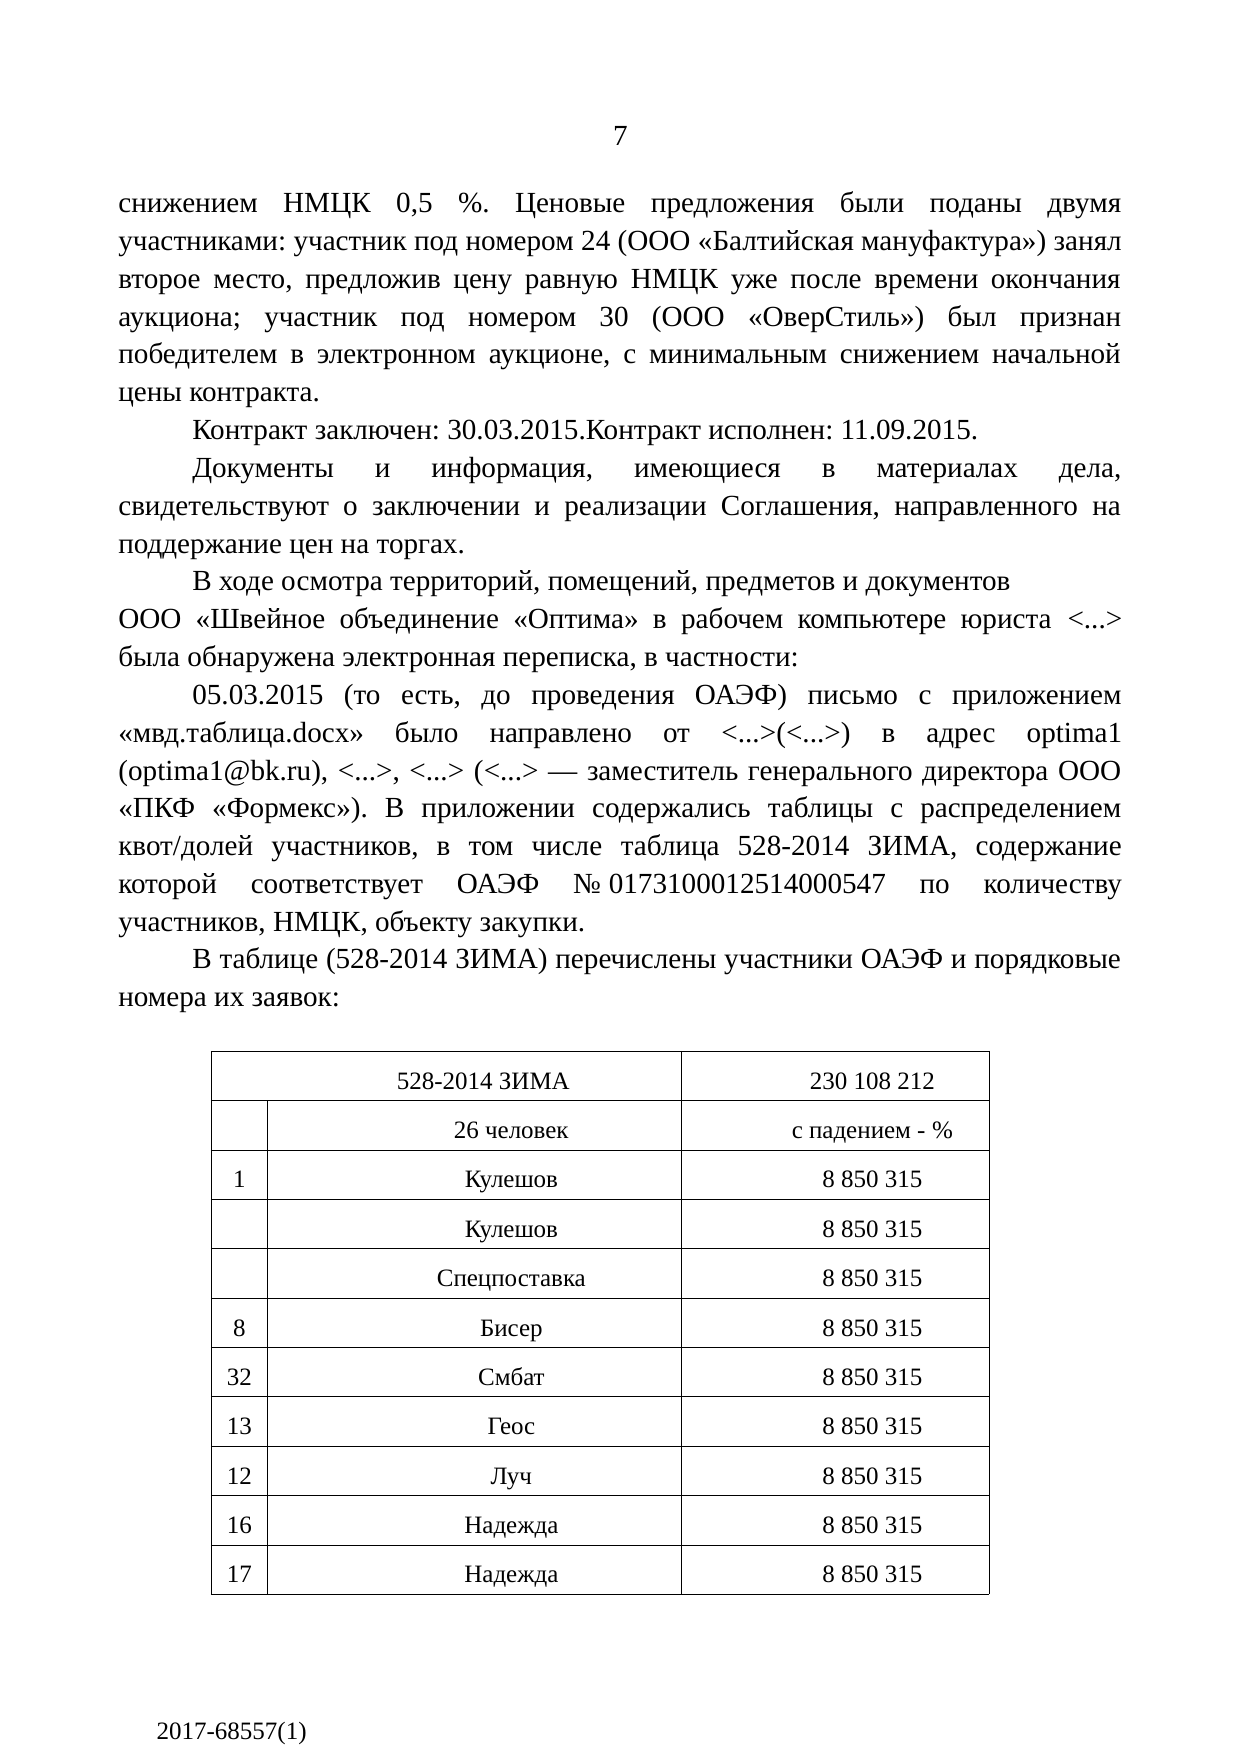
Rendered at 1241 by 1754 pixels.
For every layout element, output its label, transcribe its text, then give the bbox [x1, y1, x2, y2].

table_header 528-2014 ЗИМА [212, 1052, 681, 1100]
table_cell [212, 1101, 267, 1149]
table_cell 8 850 315 [682, 1546, 989, 1594]
text В ходе осмотра территорий, помещений, предметов и документов ООО «Швейное объединение «Оптима» в рабочем компьютере юриста <...> была обнаружена электронная переписка, в частности: [118, 559, 1122, 673]
table_cell 17 [212, 1546, 267, 1594]
table_cell 1 [212, 1151, 267, 1199]
table_cell 8 850 315 [682, 1496, 989, 1544]
table_cell Луч [268, 1447, 681, 1495]
table_header 230 108 212 [682, 1052, 989, 1100]
table_cell 32 [212, 1348, 267, 1396]
table_cell Надежда [268, 1496, 681, 1544]
text 05.03.2015 (то есть, до проведения ОАЭФ) письмо с приложением «мвд.таблица.docx» было направлено от <...>(<...>) в адрес optima1 (optima1@bk.ru), <...>, <...> (<...> — заместитель генерального директора ООО «ПКФ «Формекс»). В приложении содержались таблицы с распределением квот/долей участников, в том числе таблица 528-2014 ЗИМА, содержание которой соответствует ОАЭФ № 0173100012514000547 по количеству участников, НМЦК, объекту закупки. [118, 673, 1122, 937]
table_cell Бисер [268, 1299, 681, 1347]
table_cell Спецпоставка [268, 1249, 681, 1298]
table_cell 8 [212, 1299, 267, 1347]
table_cell 8 850 315 [682, 1200, 989, 1248]
table_cell 12 [212, 1447, 267, 1495]
table_cell 8 850 315 [682, 1249, 989, 1298]
table_cell [212, 1200, 267, 1248]
table_cell Надежда [268, 1546, 681, 1594]
text Контракт заключен: 30.03.2015.Контракт исполнен: 11.09.2015. [118, 408, 1122, 446]
table_cell Кулешов [268, 1200, 681, 1248]
table_cell Кулешов [268, 1151, 681, 1199]
table_cell c падением - % [682, 1101, 989, 1149]
table_cell 8 850 315 [682, 1299, 989, 1347]
table_cell 16 [212, 1496, 267, 1544]
table_cell 26 человек [268, 1101, 681, 1149]
text Документы и информация, имеющиеся в материалах дела, свидетельствуют о заключении и реализации Соглашения, направленного на поддержание цен на торгах. [118, 446, 1122, 559]
table_cell 8 850 315 [682, 1151, 989, 1199]
text В таблице (528-2014 ЗИМА) перечислены участники ОАЭФ и порядковые номера их заявок: [118, 937, 1122, 1013]
table_cell Смбат [268, 1348, 681, 1396]
table_cell 13 [212, 1397, 267, 1446]
table_cell [212, 1249, 267, 1298]
table_cell 8 850 315 [682, 1348, 989, 1396]
table_cell 8 850 315 [682, 1447, 989, 1495]
text снижением НМЦК 0,5 %. Ценовые предложения были поданы двумя участниками: участник под номером 24 (ООО «Балтийская мануфактура») занял второе место, предложив цену равную НМЦК уже после времени окончания аукциона; участник под номером 30 (ООО «ОверСтиль») был признан победителем в электронном аукционе, с минимальным снижением начальной цены контракта. [118, 181, 1122, 408]
table_cell 8 850 315 [682, 1397, 989, 1446]
table_cell Геос [268, 1397, 681, 1446]
